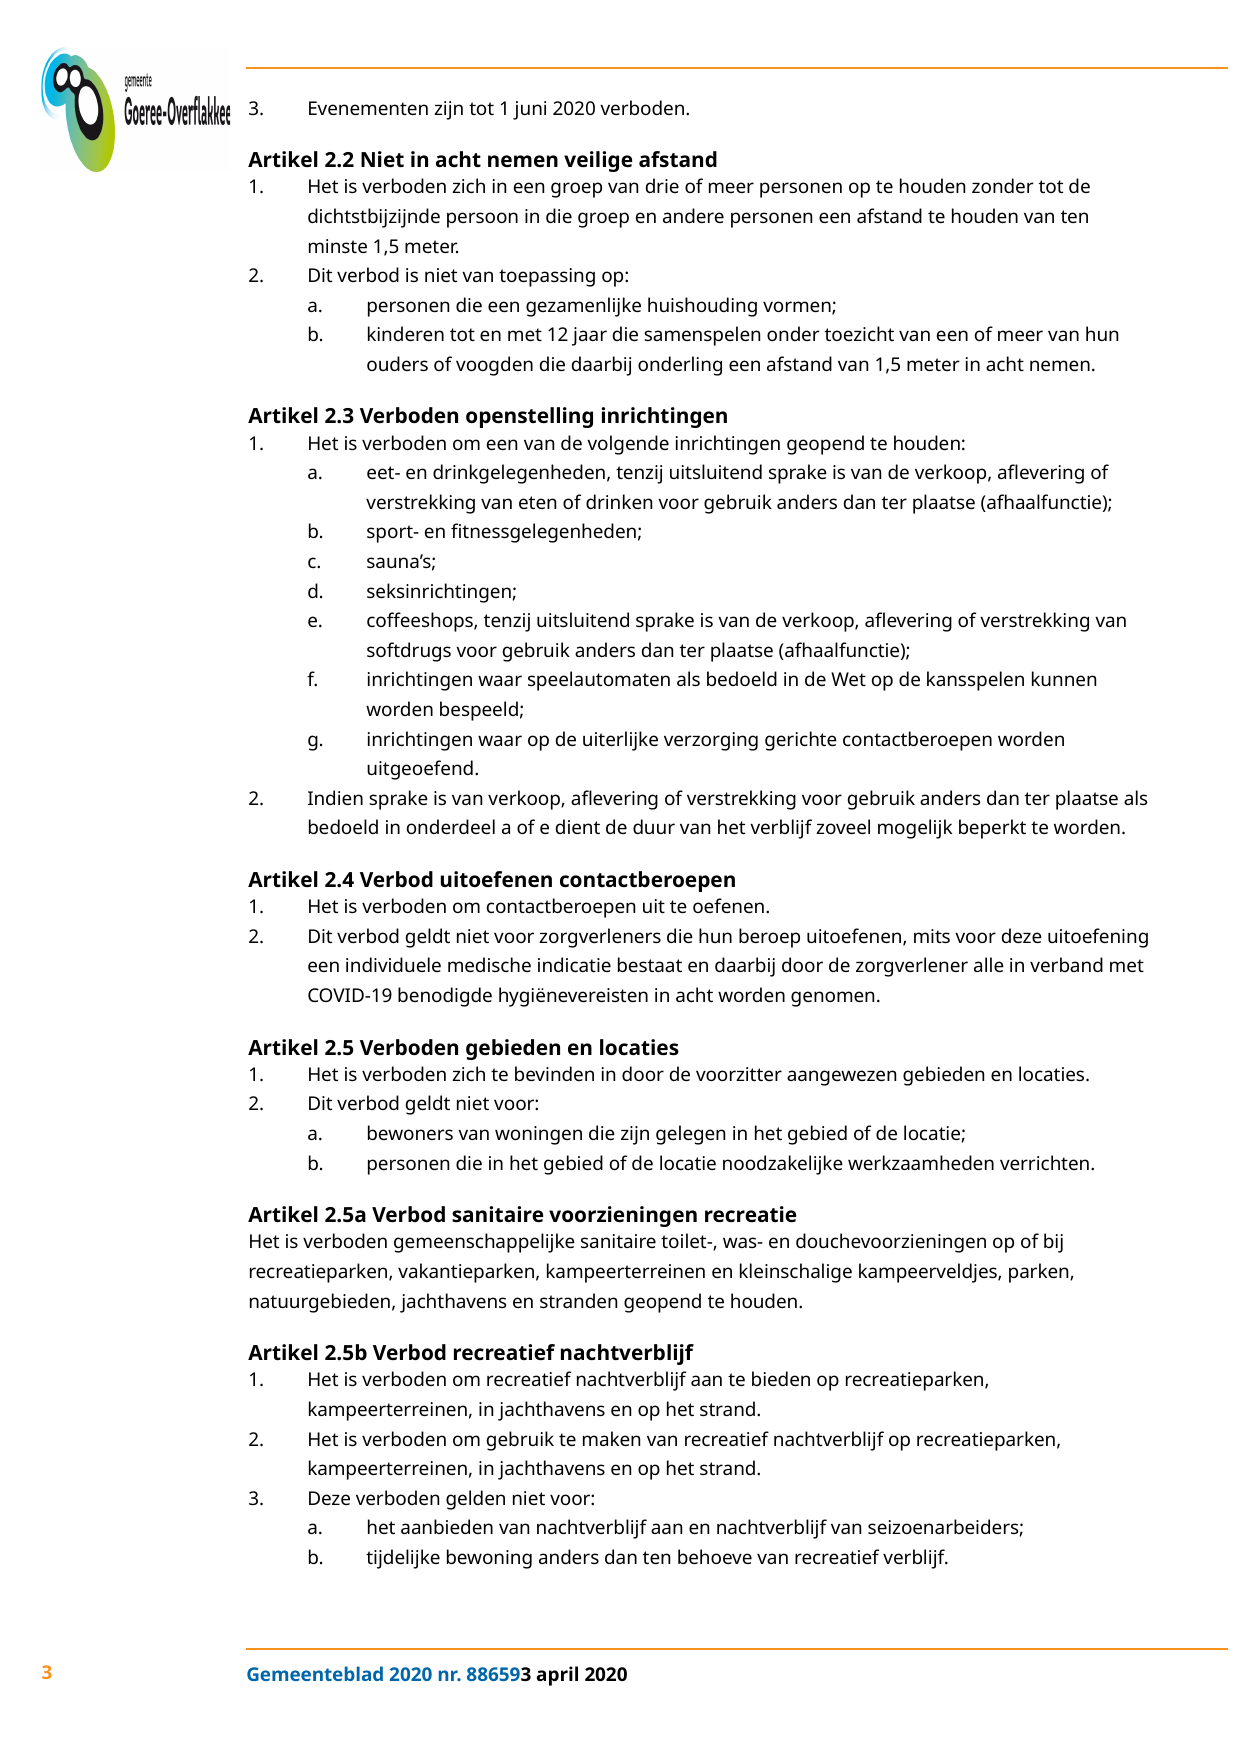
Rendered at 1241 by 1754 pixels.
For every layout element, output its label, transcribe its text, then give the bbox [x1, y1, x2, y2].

list Het is verboden om een van de volgende inrichtingen geopend te houden: [248, 430, 1152, 456]
list seksinrichtingen; [307, 578, 1152, 604]
list personen die een gezamenlijke huishouding vormen; [307, 292, 1152, 318]
text Artikel 2.2 Niet in acht nemen veilige afstand [248, 145, 1152, 174]
list coffeeshops, tenzij uitsluitend sprake is van de verkoop, aflevering of verstrekking van softdrugs voor gebruik anders dan ter plaatse (afhaalfunctie); [307, 607, 1152, 663]
list Het is verboden om recreatief nachtverblijf aan te bieden op recreatieparken, kampeerterreinen, in jachthavens en op het strand. [248, 1367, 1152, 1422]
list Deze verboden gelden niet voor: [248, 1485, 1152, 1511]
list Het is verboden om gebruik te maken van recreatief nachtverblijf op recreatieparken, kampeerterreinen, in jachthavens en op het strand. [248, 1426, 1152, 1481]
list Het is verboden om contactberoepen uit te oefenen. [248, 893, 1152, 919]
list eet- en drinkgelegenheden, tenzij uitsluitend sprake is van de verkoop, aflevering of verstrekking van eten of drinken voor gebruik anders dan ter plaatse (afhaalfunctie); [307, 459, 1152, 515]
list personen die in het gebied of de locatie noodzakelijke werkzaamheden verrichten. [307, 1150, 1152, 1176]
list Dit verbod geldt niet voor zorgverleners die hun beroep uitoefenen, mits voor deze uitoefening een individuele medische indicatie bestaat en daarbij door de zorgverlener alle in verband met COVID-19 benodigde hygiënevereisten in acht worden genomen. [248, 923, 1152, 1008]
list tijdelijke bewoning anders dan ten behoeve van recreatief verblijf. [307, 1544, 1152, 1570]
list Indien sprake is van verkoop, aflevering of verstrekking voor gebruik anders dan ter plaatse als bedoeld in onderdeel a of e dient de duur van het verblijf zoveel mogelijk beperkt te worden. [248, 785, 1152, 840]
text Artikel 2.3 Verboden openstelling inrichtingen [248, 402, 1152, 430]
list Het is verboden zich te bevinden in door de voorzitter aangewezen gebieden en locaties. [248, 1061, 1152, 1087]
list Het is verboden zich in een groep van drie of meer personen op te houden zonder tot de dichtstbijzijnde persoon in die groep en andere personen een afstand te houden van ten minste 1,5 meter. [248, 174, 1152, 258]
text Artikel 2.4 Verbod uitoefenen contactberoepen [248, 865, 1152, 893]
list Dit verbod is niet van toepassing op: [248, 262, 1152, 288]
list kinderen tot en met 12 jaar die samenspelen onder toezicht van een of meer van hun ouders of voogden die daarbij onderling een afstand van 1,5 meter in acht nemen. [307, 322, 1152, 377]
text Artikel 2.5a Verbod sanitaire voorzieningen recreatie [248, 1200, 1152, 1229]
picture [41, 47, 231, 172]
list bewoners van woningen die zijn gelegen in het gebied of de locatie; [307, 1120, 1152, 1146]
list Evenementen zijn tot 1 juni 2020 verboden. [248, 95, 1152, 121]
list inrichtingen waar speelautomaten als bedoeld in de Wet op de kansspelen kunnen worden bespeeld; [307, 667, 1152, 722]
list sport- en fitnessgelegenheden; [307, 519, 1152, 544]
text Het is verboden gemeenschappelijke sanitaire toilet-, was- en douchevoorzieningen op of bij recreatieparken, vakantieparken, kampeerterreinen en kleinschalige kampeerveldjes, parken, natuurgebieden, jachthavens en stranden geopend te houden. [248, 1229, 1152, 1313]
text Artikel 2.5 Verboden gebieden en locaties [248, 1033, 1152, 1061]
list het aanbieden van nachtverblijf aan en nachtverblijf van seizoenarbeiders; [307, 1514, 1152, 1540]
list sauna’s; [307, 548, 1152, 574]
text Artikel 2.5b Verbod recreatief nachtverblijf [248, 1338, 1152, 1367]
list Dit verbod geldt niet voor: [248, 1091, 1152, 1116]
list inrichtingen waar op de uiterlijke verzorging gerichte contactberoepen worden uitgeoefend. [307, 726, 1152, 781]
